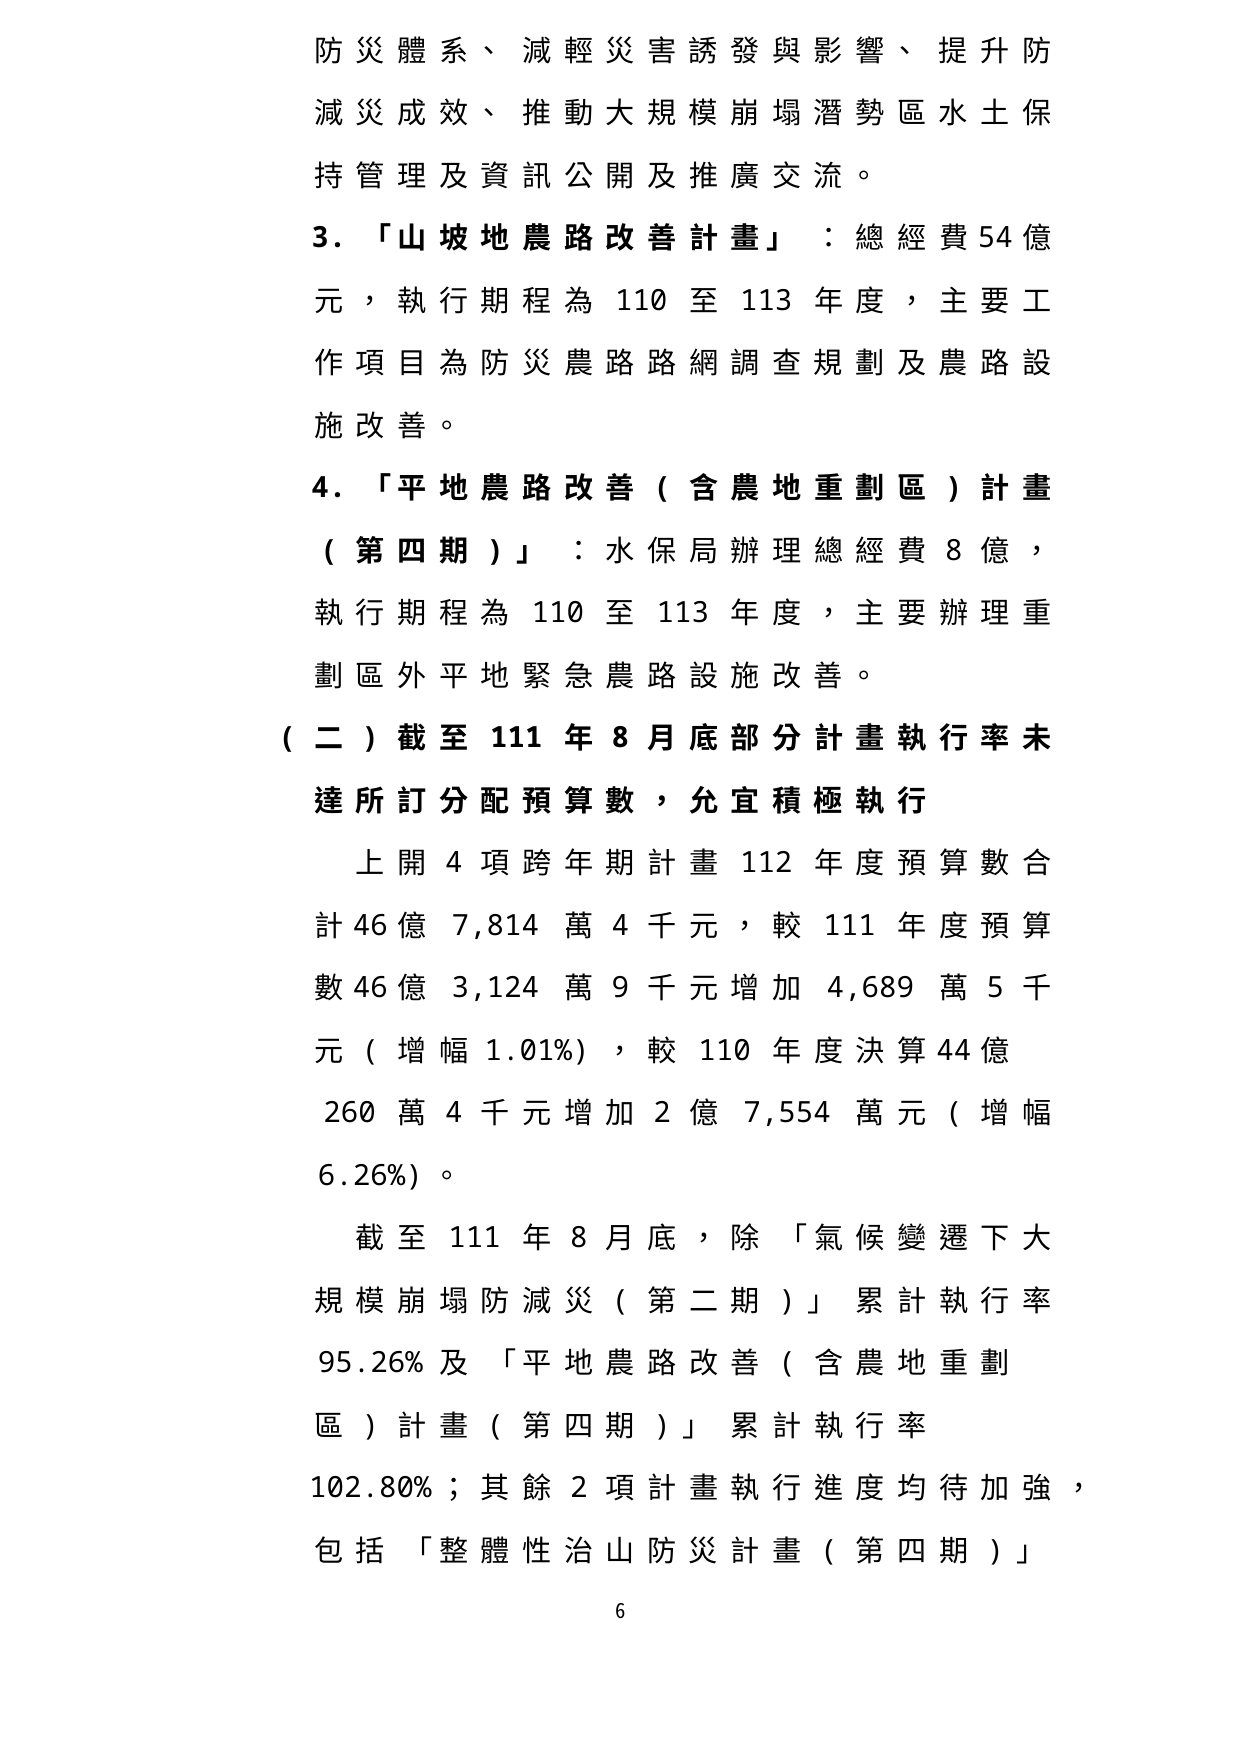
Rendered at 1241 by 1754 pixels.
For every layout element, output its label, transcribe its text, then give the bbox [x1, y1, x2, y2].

text 防災體系、減輕災害誘發與影響、提升防減災成效、推動大規模崩塌潛勢區水土保持管理及資訊公開及推廣交流。 [271, 7, 1058, 194]
text 截至111年8月底，除「氣候變遷下大規模崩塌防減災(第二期)」累計執行率95.26%及「平地農路改善(含農地重劃區)計畫(第四期)」累計執行率102.80%；其餘2項計畫執行進度均待加強，包括「整體性治山防災計畫(第四期)」累計執行數32.52億元占累計分配數41.26億元之78.82%，「山坡地農路改善計畫」累計執行15.72億元占累計分配數18.35億元之85.63% (詳表1)，主要係因工程位處偏遠地區困難度高，或受限氣候或地質條件等致影響施工進度。 [271, 1194, 1058, 1569]
text 3.「山坡地農路改善計畫」：總經費54億元，執行期程為110至113年度，主要工作項目為防災農路路網調查規劃及農路設施改善。 [271, 194, 1058, 444]
text (二)截至111年8月底部分計畫執行率未達所訂分配預算數，允宜積極執行 [242, 694, 1058, 819]
text 上開4項跨年期計畫112年度預算數合計46億7,814萬4千元，較111年度預算數46億3,124萬9千元增加4,689萬5千元(增幅1.01%)，較110年度決算44億260萬4千元增加2億7,554萬元(增幅6.26%)。 [271, 819, 1058, 1194]
text 4.「平地農路改善(含農地重劃區)計畫(第四期)」：水保局辦理總經費8億，執行期程為110至113年度，主要辦理重劃區外平地緊急農路設施改善。 [271, 444, 1058, 694]
